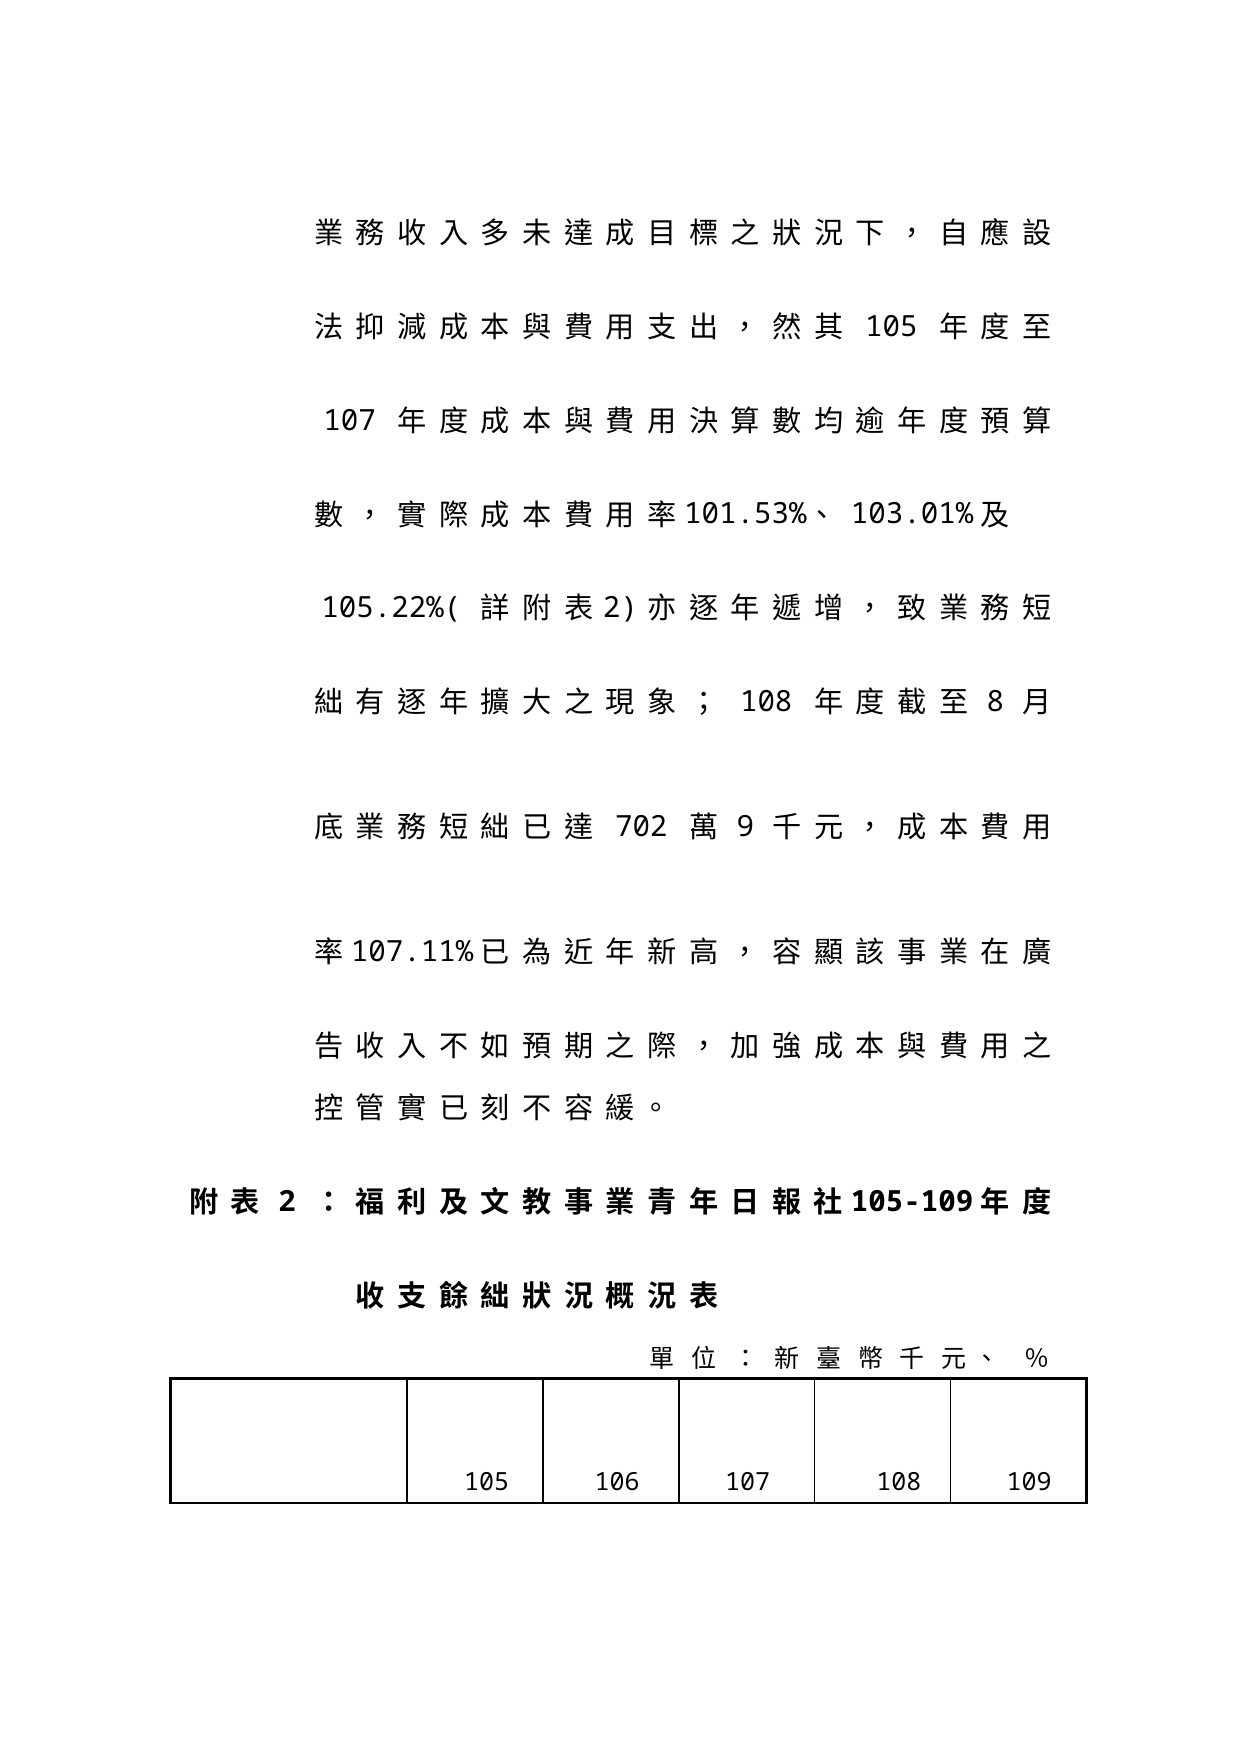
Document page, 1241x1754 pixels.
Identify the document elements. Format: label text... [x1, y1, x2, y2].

text 業務收入多未達成目標之狀況下，自應設法抑減成本與費用支出，然其105年度至107年度成本與費用決算數均逾年度預算數，實際成本費用率101.53%、103.01%及105.22%(詳附表2)亦逐年遞增，致業務短絀有逐年擴大之現象；108年度截至8月底業務短絀已達702萬9千元，成本費用率107.11%已為近年新高，容顯該事業在廣告收入不如預期之際，加強成本與費用之控管實已刻不容緩。 [271, 189, 1058, 1127]
table_header 107 [680, 1380, 814, 1502]
table_header 109 [951, 1380, 1085, 1502]
table_header 106 [544, 1380, 678, 1502]
table_header [172, 1380, 406, 1502]
text 附表2：福利及文教事業青年日報社105-109年度收支餘絀狀況概況表 [168, 1127, 1073, 1314]
table_header 105 [408, 1380, 542, 1502]
text 單位：新臺幣千元、％ [242, 1314, 1058, 1377]
table_header 108 [815, 1380, 950, 1502]
